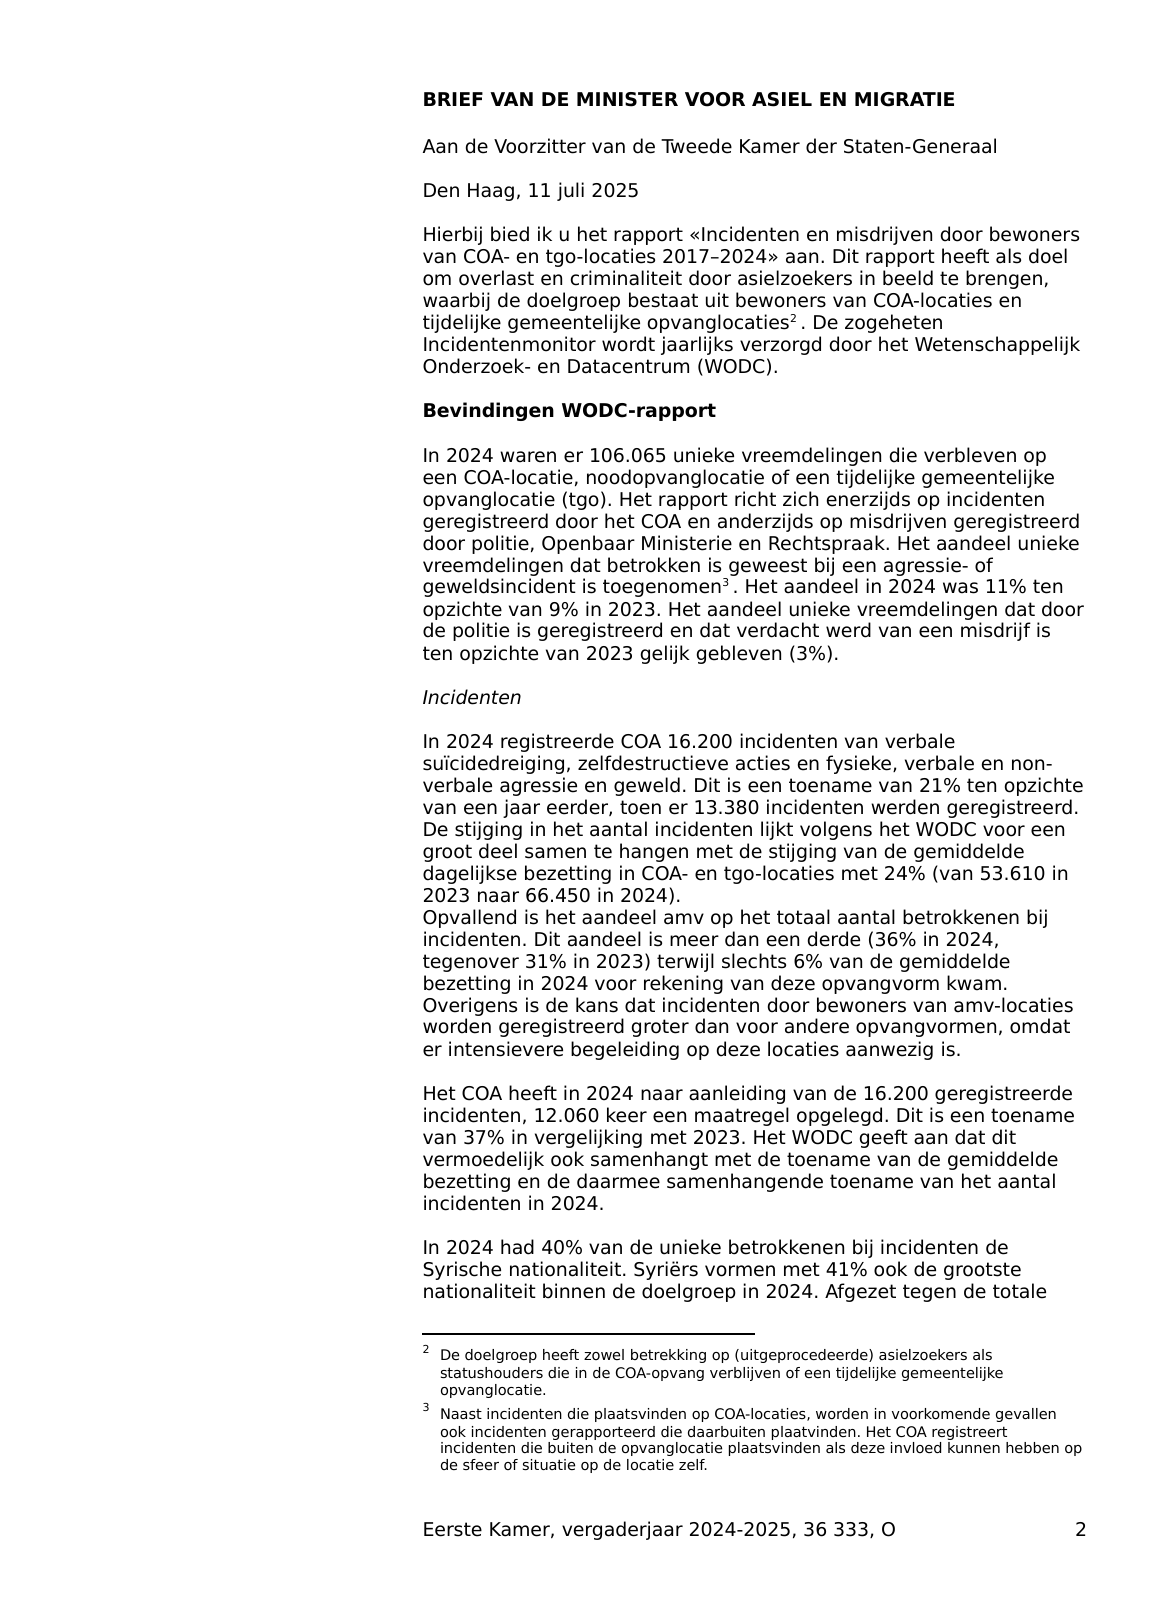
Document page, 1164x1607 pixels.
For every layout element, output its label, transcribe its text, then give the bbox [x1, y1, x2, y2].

text In 2024 had 40% van de unieke betrokkenen bij incidenten de Syrische nationaliteit. Syriërs vormen met 41% ook de grootste nationaliteit binnen de doelgroep in 2024. Afgezet tegen de totale [422, 1237, 1087, 1303]
text In 2024 waren er 106.065 unieke vreemdelingen die verbleven op een COA-locatie, noodopvanglocatie of een tijdelijke gemeentelijke opvanglocatie (tgo). Het rapport richt zich enerzijds op incidenten geregistreerd door het COA en anderzijds op misdrijven geregistreerd door politie, Openbaar Ministerie en Rechtspraak. Het aandeel unieke vreemdelingen dat betrokken is geweest bij een agressie- of geweldsincident is toegenomen. Het aandeel in 2024 was 11% ten opzichte van 9% in 2023. Het aandeel unieke vreemdelingen dat door de politie is geregistreerd en dat verdacht werd van een misdrijf is ten opzichte van 2023 gelijk gebleven (3%). [422, 444, 1087, 664]
subtitle BRIEF VAN DE MINISTER VOOR ASIEL EN MIGRATIE [422, 89, 1087, 111]
text Den Haag, 11 juli 2025 [422, 180, 1087, 202]
text Opvallend is het aandeel amv op het totaal aantal betrokkenen bij incidenten. Dit aandeel is meer dan een derde (36% in 2024, tegenover 31% in 2023) terwijl slechts 6% van de gemiddelde bezetting in 2024 voor rekening van deze opvangvorm kwam. Overigens is de kans dat incidenten door bewoners van amv-locaties worden geregistreerd groter dan voor andere opvangvormen, omdat er intensievere begeleiding op deze locaties aanwezig is. [422, 907, 1087, 1060]
text Hierbij bied ik u het rapport «Incidenten en misdrijven door bewoners van COA- en tgo-locaties 2017–2024» aan. Dit rapport heeft als doel om overlast en criminaliteit door asielzoekers in beeld te brengen, waarbij de doelgroep bestaat uit bewoners van COA-locaties en tijdelijke gemeentelijke opvanglocaties. De zogeheten Incidentenmonitor wordt jaarlijks verzorgd door het Wetenschappelijk Onderzoek- en Datacentrum (WODC). [422, 224, 1087, 378]
text Naast incidenten die plaatsvinden op COA-locaties, worden in voorkomende gevallen ook incidenten gerapporteerd die daarbuiten plaatvinden. Het COA registreert incidenten die buiten de opvanglocatie plaatsvinden als deze invloed kunnen hebben op de sfeer of situatie op de locatie zelf. [422, 1402, 1087, 1474]
text De doelgroep heeft zowel betrekking op (uitgeprocedeerde) asielzoekers als statushouders die in de COA-opvang verblijven of een tijdelijke gemeentelijke opvanglocatie. [422, 1343, 1087, 1399]
subtitle Bevindingen WODC-rapport [422, 400, 1087, 422]
text In 2024 registreerde COA 16.200 incidenten van verbale suïcidedreiging, zelfdestructieve acties en fysieke, verbale en non-verbale agressie en geweld. Dit is een toename van 21% ten opzichte van een jaar eerder, toen er 13.380 incidenten werden geregistreerd. De stijging in het aantal incidenten lijkt volgens het WODC voor een groot deel samen te hangen met de stijging van de gemiddelde dagelijkse bezetting in COA- en tgo-locaties met 24% (van 53.610 in 2023 naar 66.450 in 2024). [422, 731, 1087, 907]
text Het COA heeft in 2024 naar aanleiding van de 16.200 geregistreerde incidenten, 12.060 keer een maatregel opgelegd. Dit is een toename van 37% in vergelijking met 2023. Het WODC geeft aan dat dit vermoedelijk ook samenhangt met de toename van de gemiddelde bezetting en de daarmee samenhangende toename van het aantal incidenten in 2024. [422, 1083, 1087, 1214]
text Aan de Voorzitter van de Tweede Kamer der Staten-Generaal [422, 136, 1087, 158]
subtitle Incidenten [422, 687, 1087, 708]
